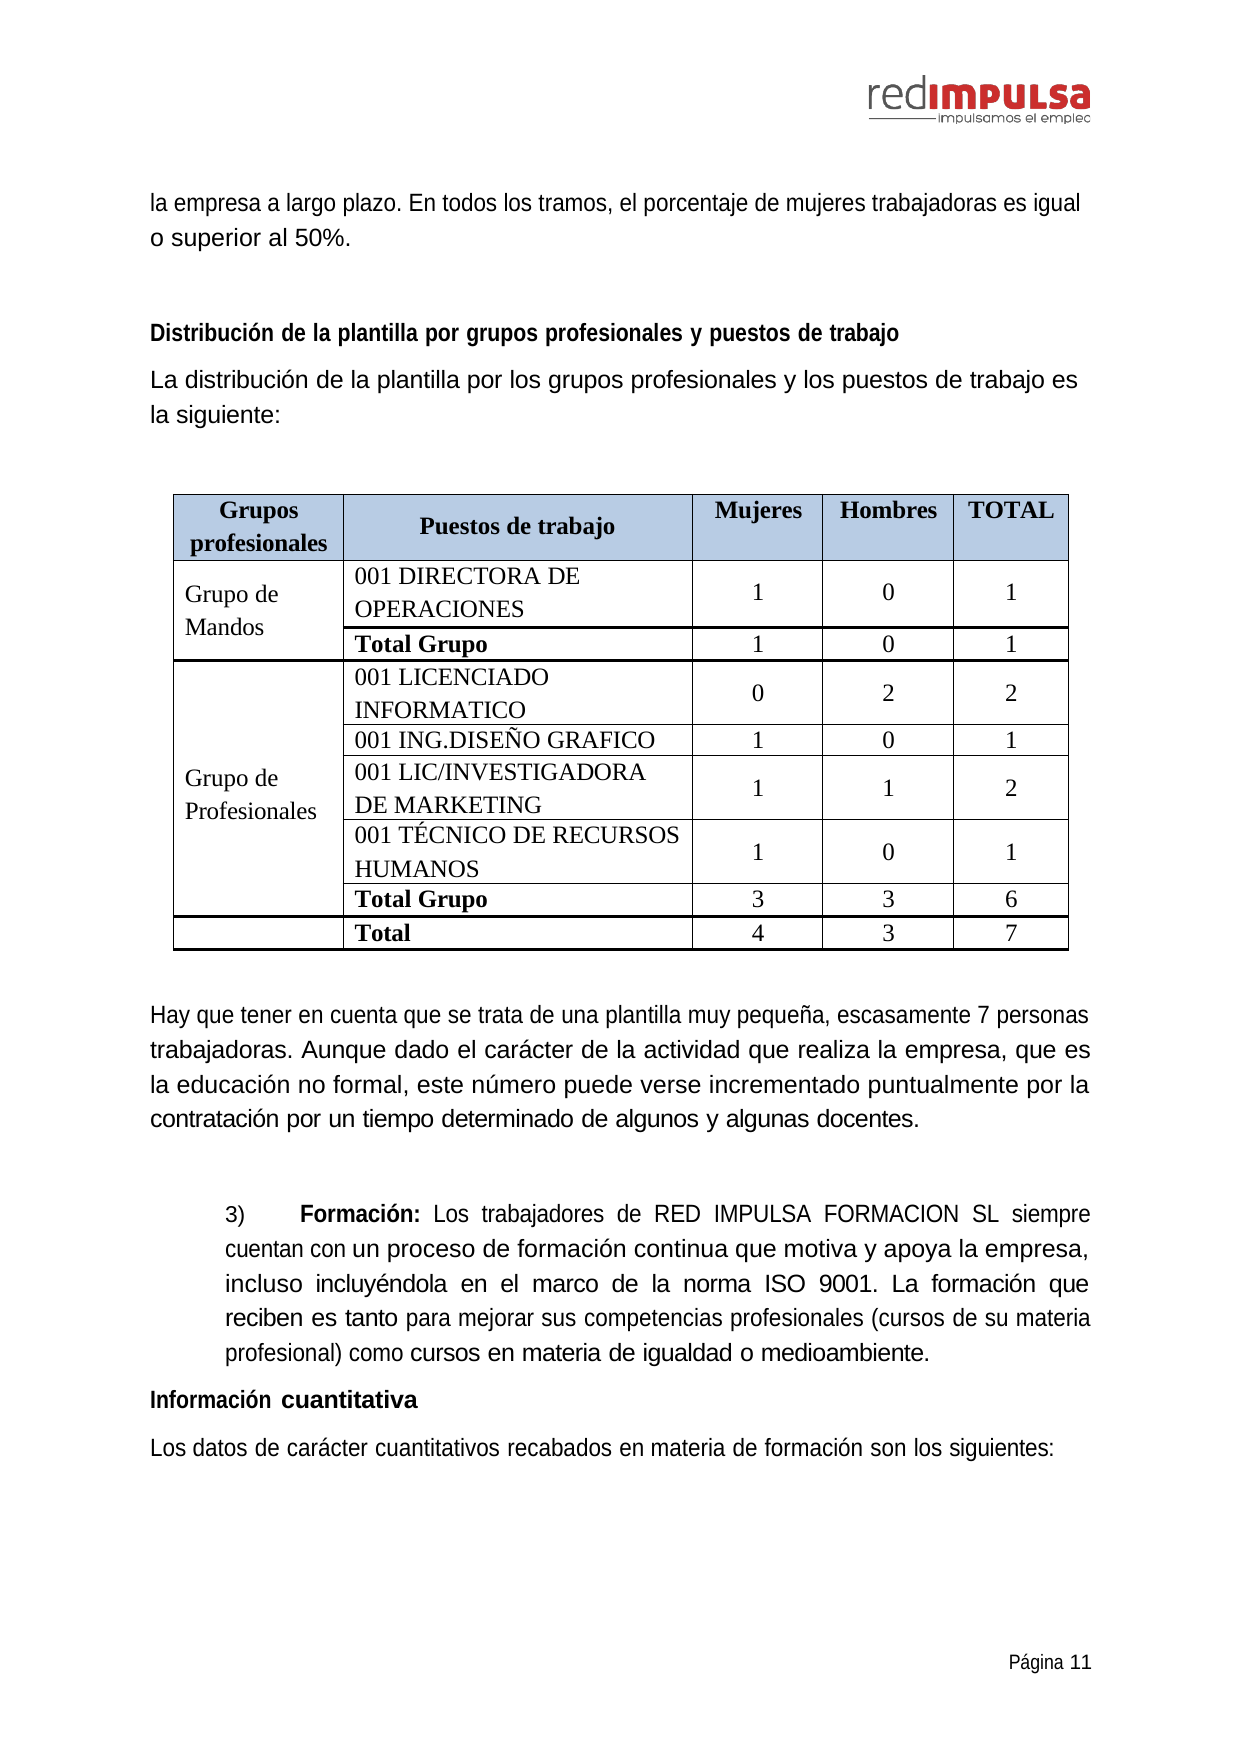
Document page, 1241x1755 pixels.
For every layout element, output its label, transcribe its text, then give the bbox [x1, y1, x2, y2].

table_cell 1 [954, 561, 1068, 626]
table_cell 3 [823, 884, 953, 914]
table_header Puestos de trabajo [344, 495, 692, 560]
table_cell Total Grupo [344, 629, 692, 659]
table_cell 0 [823, 561, 953, 626]
table_cell 1 [693, 820, 822, 883]
list Formación: Los trabajadores de RED IMPULSA FORMACION SL siempre cuentan con un proceso de formación continua que motiva y apoya la empresa, incluso incluyéndola en el marco de la norma ISO 9001. La formación que reciben es tanto para mejorar sus competencias profesionales (cursos de su materia profesional) como cursos en materia de igualdad o medioambiente. [225, 1199, 1091, 1367]
table_cell 3 [823, 918, 953, 948]
table_cell 001 TÉCNICO DE RECURSOS HUMANOS [344, 820, 692, 883]
subtitle Información cuantitativa [150, 1385, 1170, 1414]
table_header TOTAL [954, 495, 1068, 560]
table_cell 0 [823, 820, 953, 883]
table_cell 001 ING.DISEÑO GRAFICO [344, 725, 692, 755]
table_cell Total Grupo [344, 884, 692, 914]
table_cell 2 [954, 662, 1068, 724]
table_cell 0 [823, 629, 953, 659]
text la empresa a largo plazo. En todos los tramos, el porcentaje de mujeres trabajadoras es igual o superior al 50%. [150, 188, 1091, 252]
table_cell 1 [954, 629, 1068, 659]
text Los datos de carácter cuantitativos recabados en materia de formación son los siguientes: [150, 1433, 1170, 1462]
table_cell [174, 918, 343, 948]
table_cell 1 [693, 756, 822, 819]
table_cell Grupo de Mandos [174, 561, 343, 659]
table_cell 1 [693, 629, 822, 659]
table_cell 1 [693, 561, 822, 626]
table_cell 0 [693, 662, 822, 724]
table_cell 4 [693, 918, 822, 948]
table_cell 7 [954, 918, 1068, 948]
subtitle Distribución de la plantilla por grupos profesionales y puestos de trabajo [150, 318, 1170, 347]
table_cell 2 [823, 662, 953, 724]
table_header Grupos profesionales [174, 495, 343, 560]
table_header Hombres [823, 495, 953, 560]
table_cell Total [344, 918, 692, 948]
table_cell 001 LICENCIADO INFORMATICO [344, 662, 692, 724]
table_cell Grupo de Profesionales [174, 662, 343, 914]
table_cell 001 DIRECTORA DE OPERACIONES [344, 561, 692, 626]
table_header Mujeres [693, 495, 822, 560]
text Hay que tener en cuenta que se trata de una plantilla muy pequeña, escasamente 7 personas trabajadoras. Aunque dado el carácter de la actividad que realiza la empresa, que es la educación no formal, este número puede verse incrementado puntualmente por la contratación por un tiempo determinado de algunos y algunas docentes. [150, 1000, 1091, 1133]
text La distribución de la plantilla por los grupos profesionales y los puestos de trabajo es la siguiente: [150, 366, 1091, 429]
table_cell 6 [954, 884, 1068, 914]
table_cell 0 [823, 725, 953, 755]
table_cell 1 [823, 756, 953, 819]
table_cell 3 [693, 884, 822, 914]
table_cell 1 [954, 725, 1068, 755]
table_cell 2 [954, 756, 1068, 819]
table_cell 1 [693, 725, 822, 755]
table_cell 001 LIC/INVESTIGADORA DE MARKETING [344, 756, 692, 819]
table_cell 1 [954, 820, 1068, 883]
